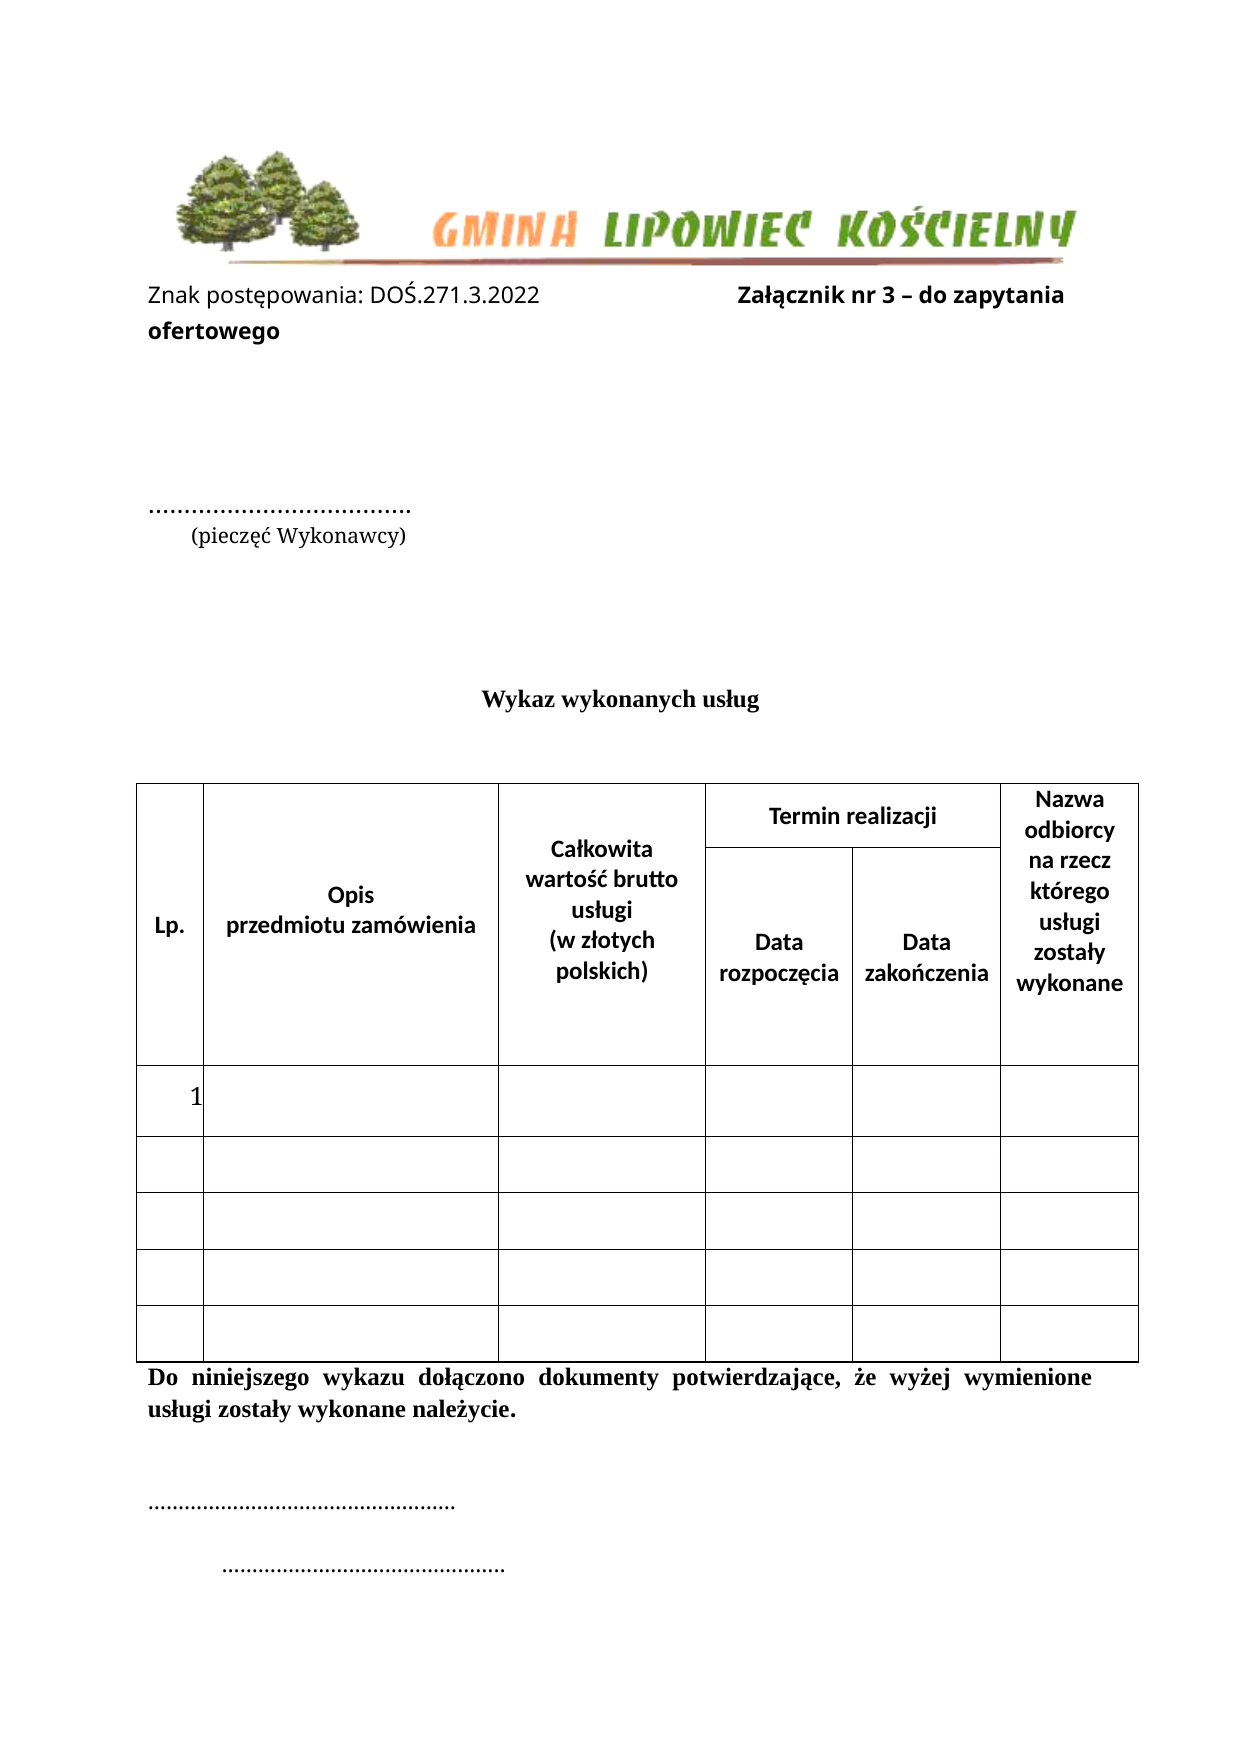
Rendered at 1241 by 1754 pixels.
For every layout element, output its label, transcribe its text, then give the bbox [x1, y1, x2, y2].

table_cell [499, 1137, 705, 1192]
table_cell [853, 1137, 1000, 1192]
text (pieczęć Wykonawcy) [148, 521, 1093, 549]
table_cell 1 [137, 1066, 203, 1136]
table_cell [853, 1306, 1000, 1361]
text …………………………………………… ……………………………………….. [148, 1485, 1093, 1579]
table_cell [1001, 1066, 1138, 1136]
table_cell [137, 1193, 203, 1249]
table_cell [499, 1193, 705, 1249]
table_cell [499, 1306, 705, 1361]
table_cell [1001, 1193, 1138, 1249]
table_cell [853, 1250, 1000, 1305]
table_cell [499, 1066, 705, 1136]
table_header Nazwa odbiorcy na rzecz którego usługi zostały wykonane [1001, 784, 1138, 1065]
table_cell [1001, 1137, 1138, 1192]
text Do niniejszego wykazu dołączono dokumenty potwierdzające, że wyżej wymienione usługi zostały wykonane należycie. [148, 1363, 1093, 1425]
text Znak postępowania: DOŚ.271.3.2022 Załącznik nr 3 – do zapytania ofertowego [148, 148, 1093, 346]
table_cell Data zakończenia [853, 848, 1000, 1065]
table_cell [853, 1193, 1000, 1249]
text ………………………………. [148, 487, 1093, 521]
table_cell [853, 1066, 1000, 1136]
table_cell [706, 1306, 852, 1361]
table_cell [204, 1306, 498, 1361]
table_cell [706, 1137, 852, 1192]
table_header Całkowita wartość brutto usługi (w złotych polskich) [499, 784, 705, 1065]
table_cell [706, 1250, 852, 1305]
text Wykaz wykonanych usług [148, 684, 1093, 712]
table_cell [706, 1193, 852, 1249]
table_cell [137, 1306, 203, 1361]
table_cell [204, 1193, 498, 1249]
table_cell Data rozpoczęcia [706, 848, 852, 1065]
table_cell [1001, 1250, 1138, 1305]
table_header Termin realizacji [706, 784, 1000, 847]
table_cell [137, 1137, 203, 1192]
table_header Opis przedmiotu zamówienia [204, 784, 498, 1065]
table_cell [204, 1066, 498, 1136]
table_header Lp. [137, 784, 203, 1065]
table_cell [204, 1250, 498, 1305]
table_cell [204, 1137, 498, 1192]
table_cell [499, 1250, 705, 1305]
table_cell [1001, 1306, 1138, 1361]
table_cell [706, 1066, 852, 1136]
table_cell [137, 1250, 203, 1305]
